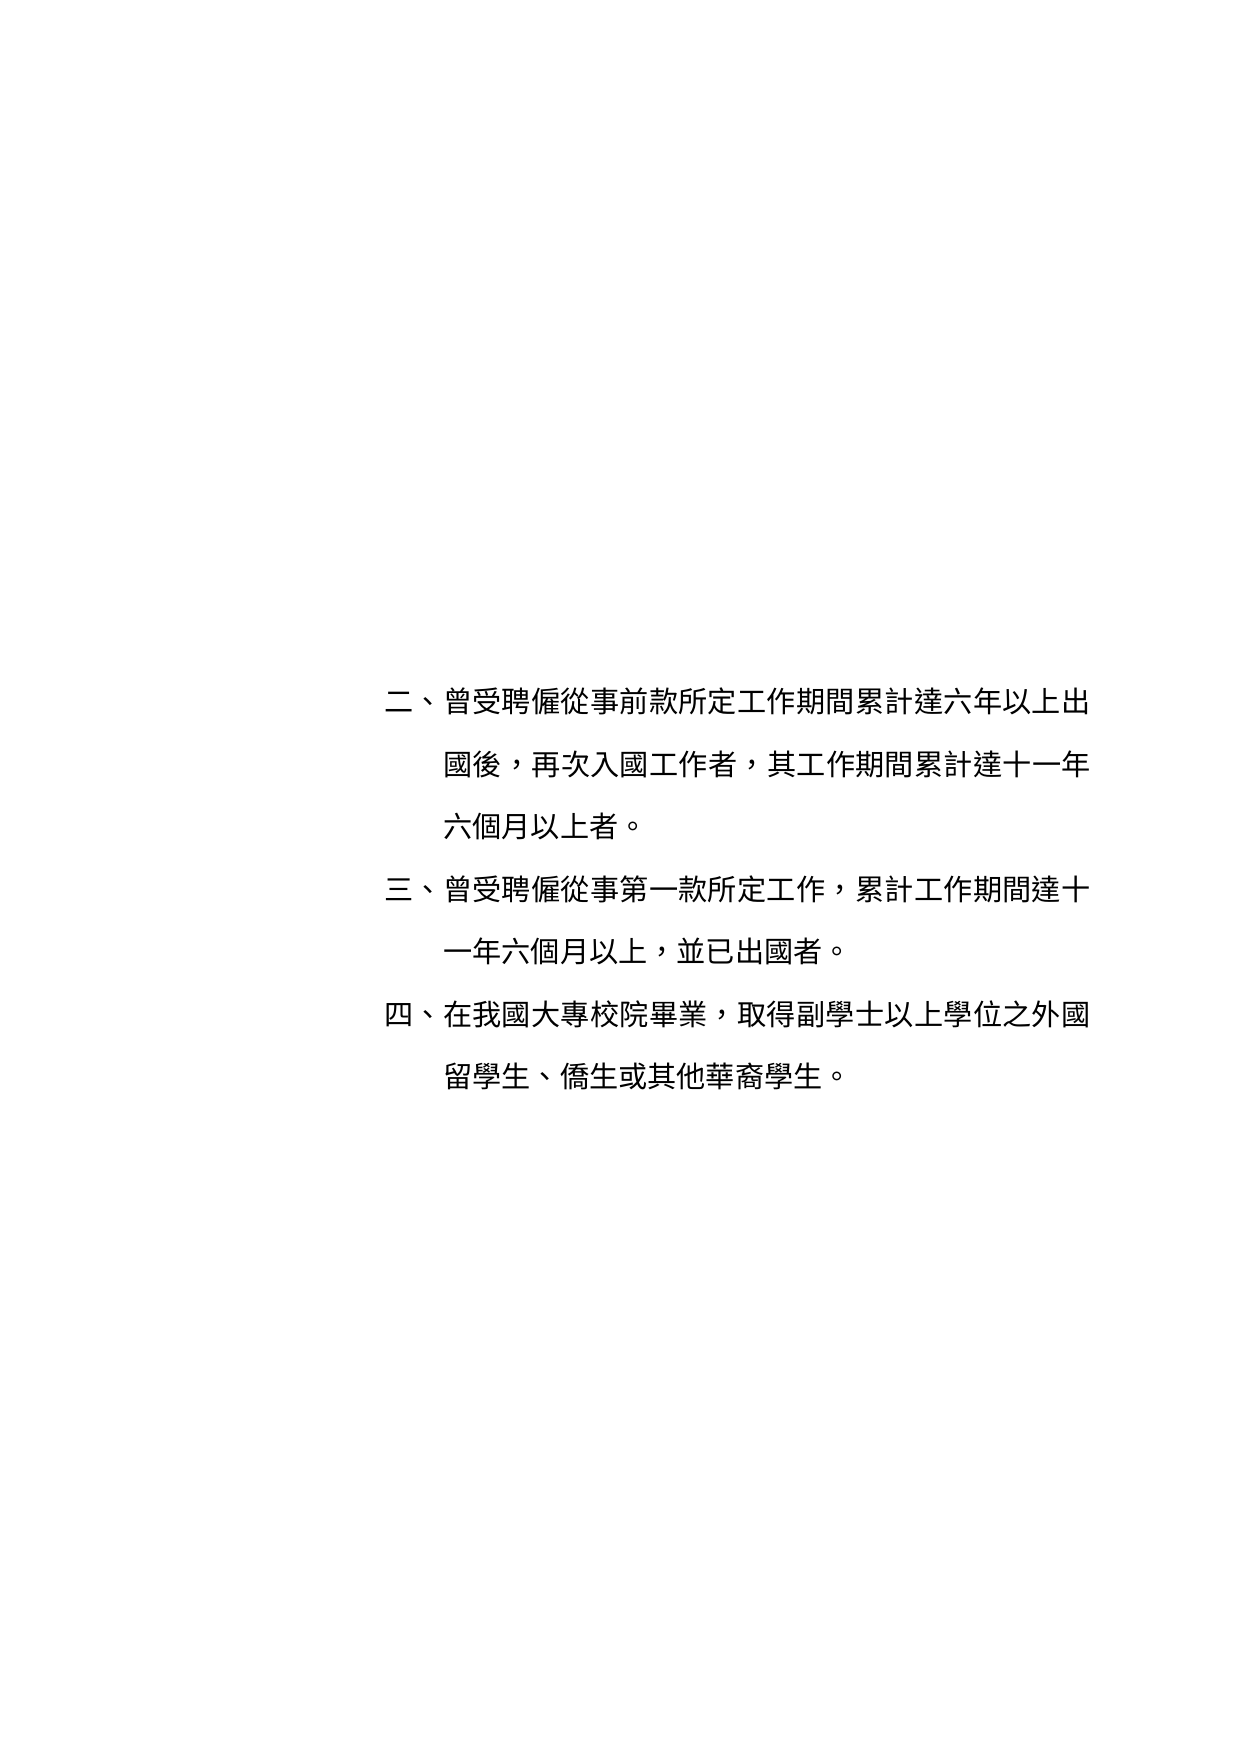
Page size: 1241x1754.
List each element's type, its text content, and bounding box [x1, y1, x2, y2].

text 三、曾受聘僱從事第一款所定工作，累計工作期間達十一年六個月以上，並已出國者。 [384, 846, 1092, 971]
text 四、在我國大專校院畢業，取得副學士以上學位之外國留學生、僑生或其他華裔學生。 [384, 971, 1092, 1096]
text 二、曾受聘僱從事前款所定工作期間累計達六年以上出國後，再次入國工作者，其工作期間累計達十一年六個月以上者。 [384, 658, 1092, 846]
